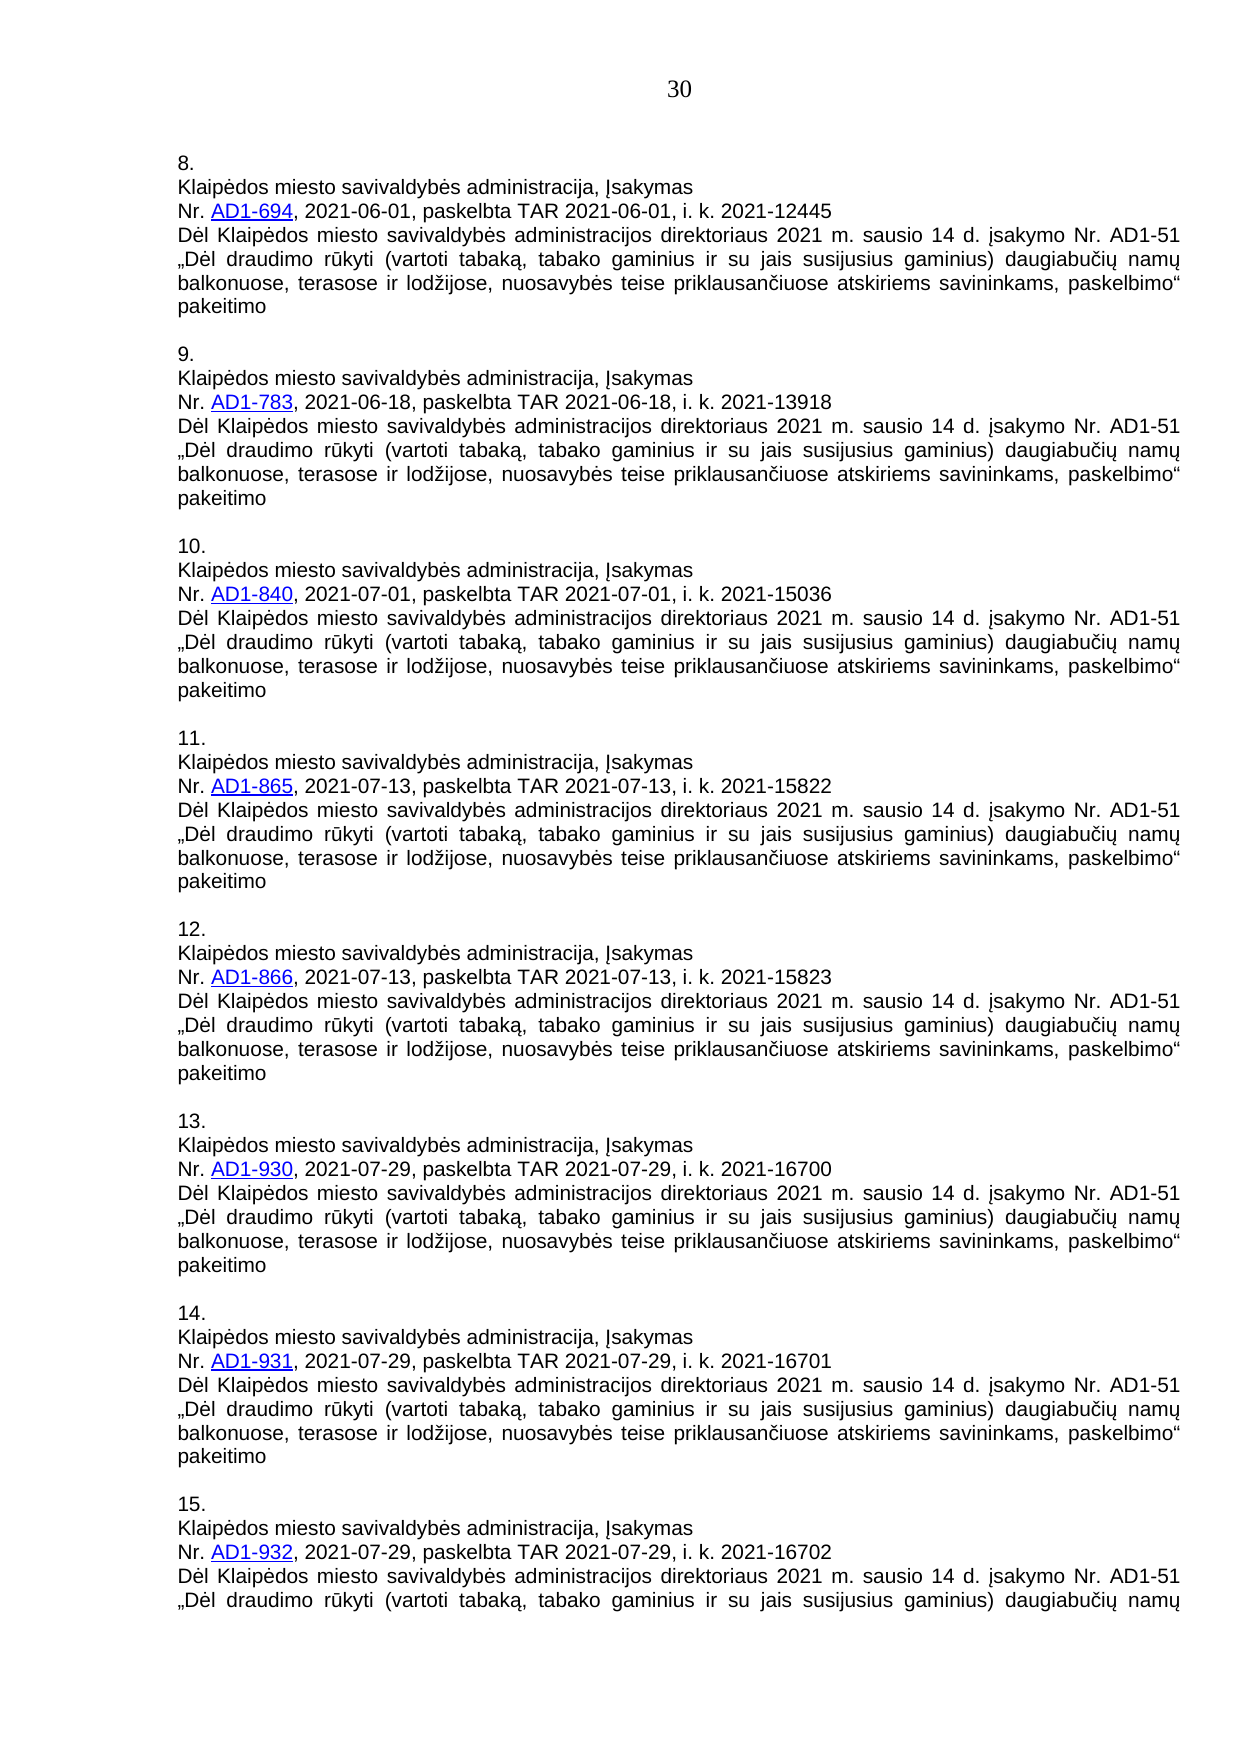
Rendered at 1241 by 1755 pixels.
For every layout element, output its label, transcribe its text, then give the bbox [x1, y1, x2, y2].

text Dėl Klaipėdos miesto savivaldybės administracijos direktoriaus 2021 m. sausio 14 d. įsakymo Nr. AD1-51 „Dėl draudimo rūkyti (vartoti tabaką, tabako gaminius ir su jais susijusius gaminius) daugiabučių namų balkonuose, terasose ir lodžijose, nuosavybės teise priklausančiuose atskiriems savininkams, paskelbimo“ pakeitimo [177, 606, 1181, 702]
text Nr. AD1-932, 2021-07-29, paskelbta TAR 2021-07-29, i. k. 2021-16702 [177, 1540, 1181, 1564]
text Nr. AD1-930, 2021-07-29, paskelbta TAR 2021-07-29, i. k. 2021-16700 [177, 1157, 1181, 1181]
text 8. [177, 151, 1181, 174]
text Klaipėdos miesto savivaldybės administracija, Įsakymas [177, 558, 1181, 582]
text Nr. AD1-840, 2021-07-01, paskelbta TAR 2021-07-01, i. k. 2021-15036 [177, 582, 1181, 606]
text Nr. AD1-931, 2021-07-29, paskelbta TAR 2021-07-29, i. k. 2021-16701 [177, 1348, 1181, 1372]
text Nr. AD1-694, 2021-06-01, paskelbta TAR 2021-06-01, i. k. 2021-12445 [177, 198, 1181, 222]
text 12. [177, 917, 1181, 941]
text 11. [177, 726, 1181, 749]
text Klaipėdos miesto savivaldybės administracija, Įsakymas [177, 174, 1181, 198]
text Klaipėdos miesto savivaldybės administracija, Įsakymas [177, 366, 1181, 390]
text Dėl Klaipėdos miesto savivaldybės administracijos direktoriaus 2021 m. sausio 14 d. įsakymo Nr. AD1-51 „Dėl draudimo rūkyti (vartoti tabaką, tabako gaminius ir su jais susijusius gaminius) daugiabučių namų balkonuose, terasose ir lodžijose, nuosavybės teise priklausančiuose atskiriems savininkams, paskelbimo“ pakeitimo [177, 414, 1181, 510]
text Dėl Klaipėdos miesto savivaldybės administracijos direktoriaus 2021 m. sausio 14 d. įsakymo Nr. AD1-51 „Dėl draudimo rūkyti (vartoti tabaką, tabako gaminius ir su jais susijusius gaminius) daugiabučių namų balkonuose, terasose ir lodžijose, nuosavybės teise priklausančiuose atskiriems savininkams, paskelbimo“ pakeitimo [177, 989, 1181, 1085]
text 15. [177, 1492, 1181, 1516]
text Klaipėdos miesto savivaldybės administracija, Įsakymas [177, 749, 1181, 773]
text Klaipėdos miesto savivaldybės administracija, Įsakymas [177, 941, 1181, 965]
text 14. [177, 1301, 1181, 1324]
text Nr. AD1-865, 2021-07-13, paskelbta TAR 2021-07-13, i. k. 2021-15822 [177, 773, 1181, 797]
text Klaipėdos miesto savivaldybės administracija, Įsakymas [177, 1133, 1181, 1157]
text Dėl Klaipėdos miesto savivaldybės administracijos direktoriaus 2021 m. sausio 14 d. įsakymo Nr. AD1-51 „Dėl draudimo rūkyti (vartoti tabaką, tabako gaminius ir su jais susijusius gaminius) daugiabučių namų balkonuose, terasose ir lodžijose, nuosavybės teise priklausančiuose atskiriems savininkams, paskelbimo“ pakeitimo [177, 1181, 1181, 1277]
text 9. [177, 342, 1181, 366]
text 13. [177, 1109, 1181, 1133]
text 10. [177, 534, 1181, 558]
text Dėl Klaipėdos miesto savivaldybės administracijos direktoriaus 2021 m. sausio 14 d. įsakymo Nr. AD1-51 „Dėl draudimo rūkyti (vartoti tabaką, tabako gaminius ir su jais susijusius gaminius) daugiabučių namų [177, 1564, 1181, 1612]
text Dėl Klaipėdos miesto savivaldybės administracijos direktoriaus 2021 m. sausio 14 d. įsakymo Nr. AD1-51 „Dėl draudimo rūkyti (vartoti tabaką, tabako gaminius ir su jais susijusius gaminius) daugiabučių namų balkonuose, terasose ir lodžijose, nuosavybės teise priklausančiuose atskiriems savininkams, paskelbimo“ pakeitimo [177, 797, 1181, 893]
text Nr. AD1-783, 2021-06-18, paskelbta TAR 2021-06-18, i. k. 2021-13918 [177, 390, 1181, 414]
text Dėl Klaipėdos miesto savivaldybės administracijos direktoriaus 2021 m. sausio 14 d. įsakymo Nr. AD1-51 „Dėl draudimo rūkyti (vartoti tabaką, tabako gaminius ir su jais susijusius gaminius) daugiabučių namų balkonuose, terasose ir lodžijose, nuosavybės teise priklausančiuose atskiriems savininkams, paskelbimo“ pakeitimo [177, 1372, 1181, 1468]
text Dėl Klaipėdos miesto savivaldybės administracijos direktoriaus 2021 m. sausio 14 d. įsakymo Nr. AD1-51 „Dėl draudimo rūkyti (vartoti tabaką, tabako gaminius ir su jais susijusius gaminius) daugiabučių namų balkonuose, terasose ir lodžijose, nuosavybės teise priklausančiuose atskiriems savininkams, paskelbimo“ pakeitimo [177, 222, 1181, 318]
text Nr. AD1-866, 2021-07-13, paskelbta TAR 2021-07-13, i. k. 2021-15823 [177, 965, 1181, 989]
text Klaipėdos miesto savivaldybės administracija, Įsakymas [177, 1516, 1181, 1540]
text Klaipėdos miesto savivaldybės administracija, Įsakymas [177, 1324, 1181, 1348]
